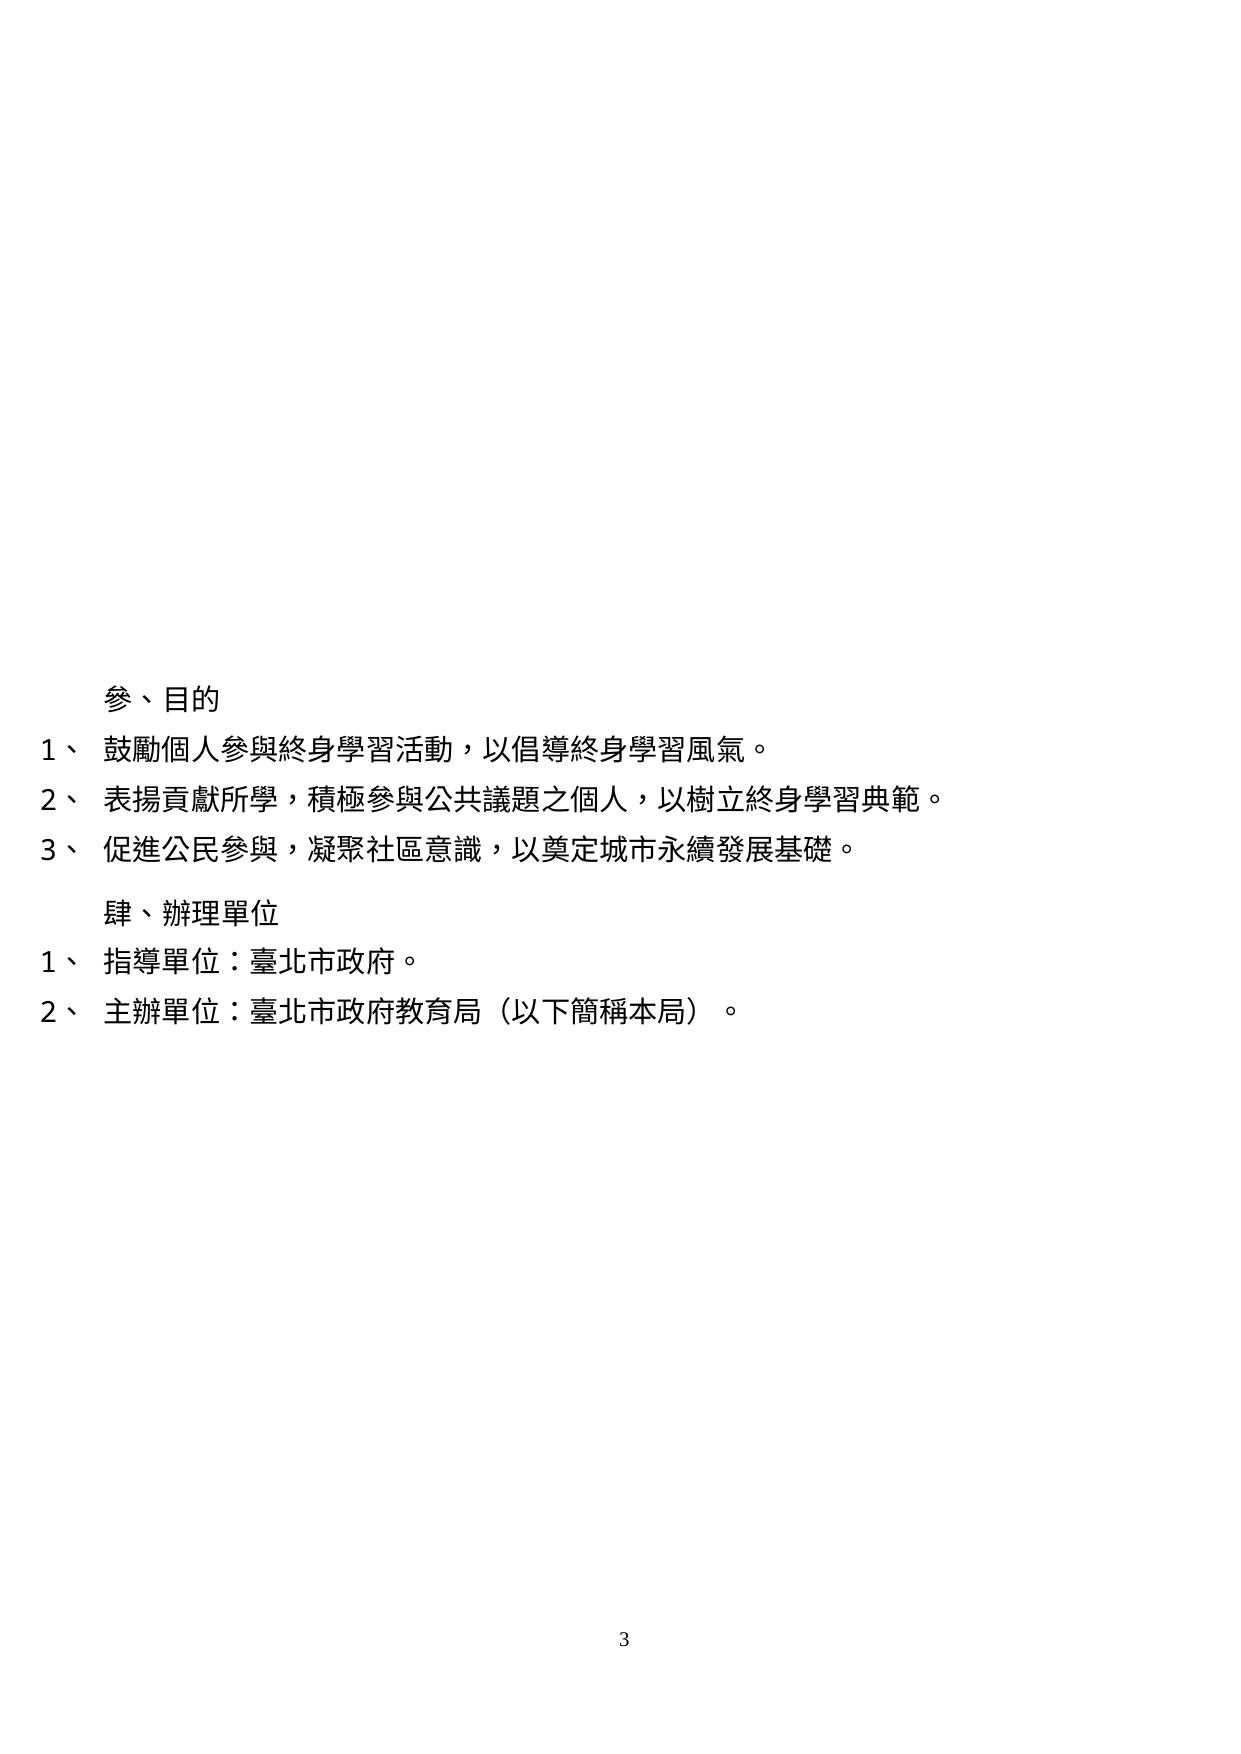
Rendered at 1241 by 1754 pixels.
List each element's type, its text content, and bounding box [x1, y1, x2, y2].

list 指導單位：臺北市政府。 [39, 933, 1137, 983]
list 鼓勵個人參與終身學習活動，以倡導終身學習風氣。 [39, 720, 1137, 770]
list 辦理單位 [103, 870, 1137, 933]
list 目的 [103, 670, 1137, 720]
list 表揚貢獻所學，積極參與公共議題之個人，以樹立終身學習典範。 [39, 770, 1137, 820]
list 促進公民參與，凝聚社區意識，以奠定城市永續發展基礎。 [39, 820, 1137, 870]
list 主辦單位：臺北市政府教育局（以下簡稱本局）。 [39, 983, 1137, 1033]
